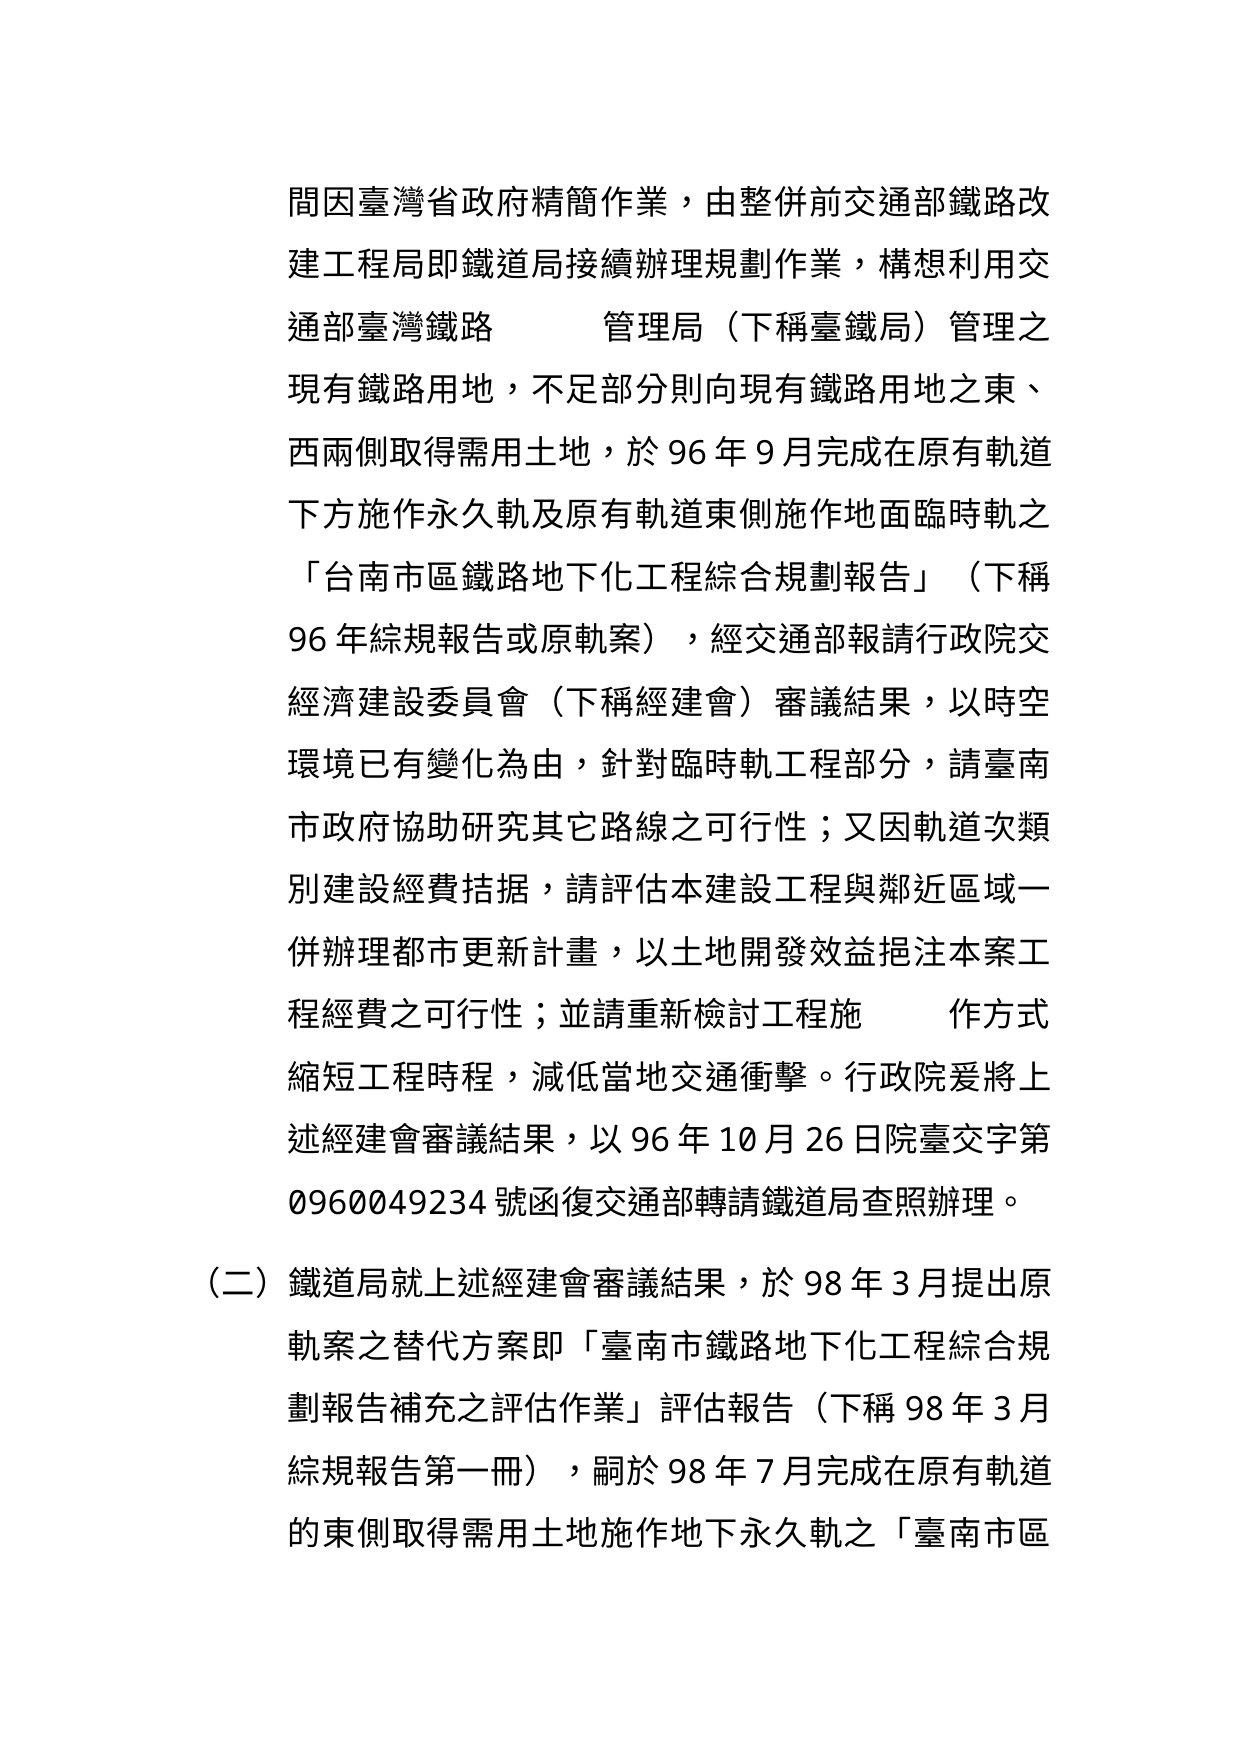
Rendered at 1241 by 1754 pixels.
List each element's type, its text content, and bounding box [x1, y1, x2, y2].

text （二）鐵道局就上述經建會審議結果，於98年3月提出原軌案之替代方案即「臺南市鐵路地下化工程綜合規劃報告補充之評估作業」評估報告（下稱98年3月綜規報告第一冊），嗣於98年7月完成在原有軌道的東側取得需用土地施作地下永久軌之「臺南市區 [187, 1239, 1053, 1552]
text （一）為解決臺南地區鐵路平交道所衍生之交通瓶頸問題，改善鐵路行車噪音、振動等環境公害，及促進都市整體發展，臺灣省政府交通處委託美商美聯科技股份有限公司臺灣分公司於82年3月間完成對臺南地區進行鐵路立體化（地下化、高架化）可行性研究暨84年12月間完成綜合規劃報告（下稱84年綜規報告），惟因臺南車站嗣於87年12月18日經列為古蹟，致已完成之上述綜合規劃須配合修改；88年間因臺灣省政府精簡作業，由整併前交通部鐵路改建工程局即鐵道局接續辦理規劃作業，構想利用交通部臺灣鐵路 管理局（下稱臺鐵局）管理之現有鐵路用地，不足部分則向現有鐵路用地之東、西兩側取得需用土地，於96年9月完成在原有軌道下方施作永久軌及原有軌道東側施作地面臨時軌之「台南市區鐵路地下化工程綜合規劃報告」（下稱96年綜規報告或原軌案），經交通部報請行政院交經濟建設委員會（下稱經建會）審議結果，以時空環境已有變化為由，針對臨時軌工程部分，請臺南市政府協助研究其它路線之可行性；又因軌道次類別建設經費拮据，請評估本建設工程與鄰近區域一併辦理都市更新計畫，以土地開發效益挹注本案工程經費之可行性；並請重新檢討工程施 作方式，縮短工程時程，減低當地交通衝擊。行政院爰將上述經建會審議結果，以96年10月26日院臺交字第0960049234號函復交通部轉請鐵道局查照辦理。 [187, 158, 1053, 1221]
